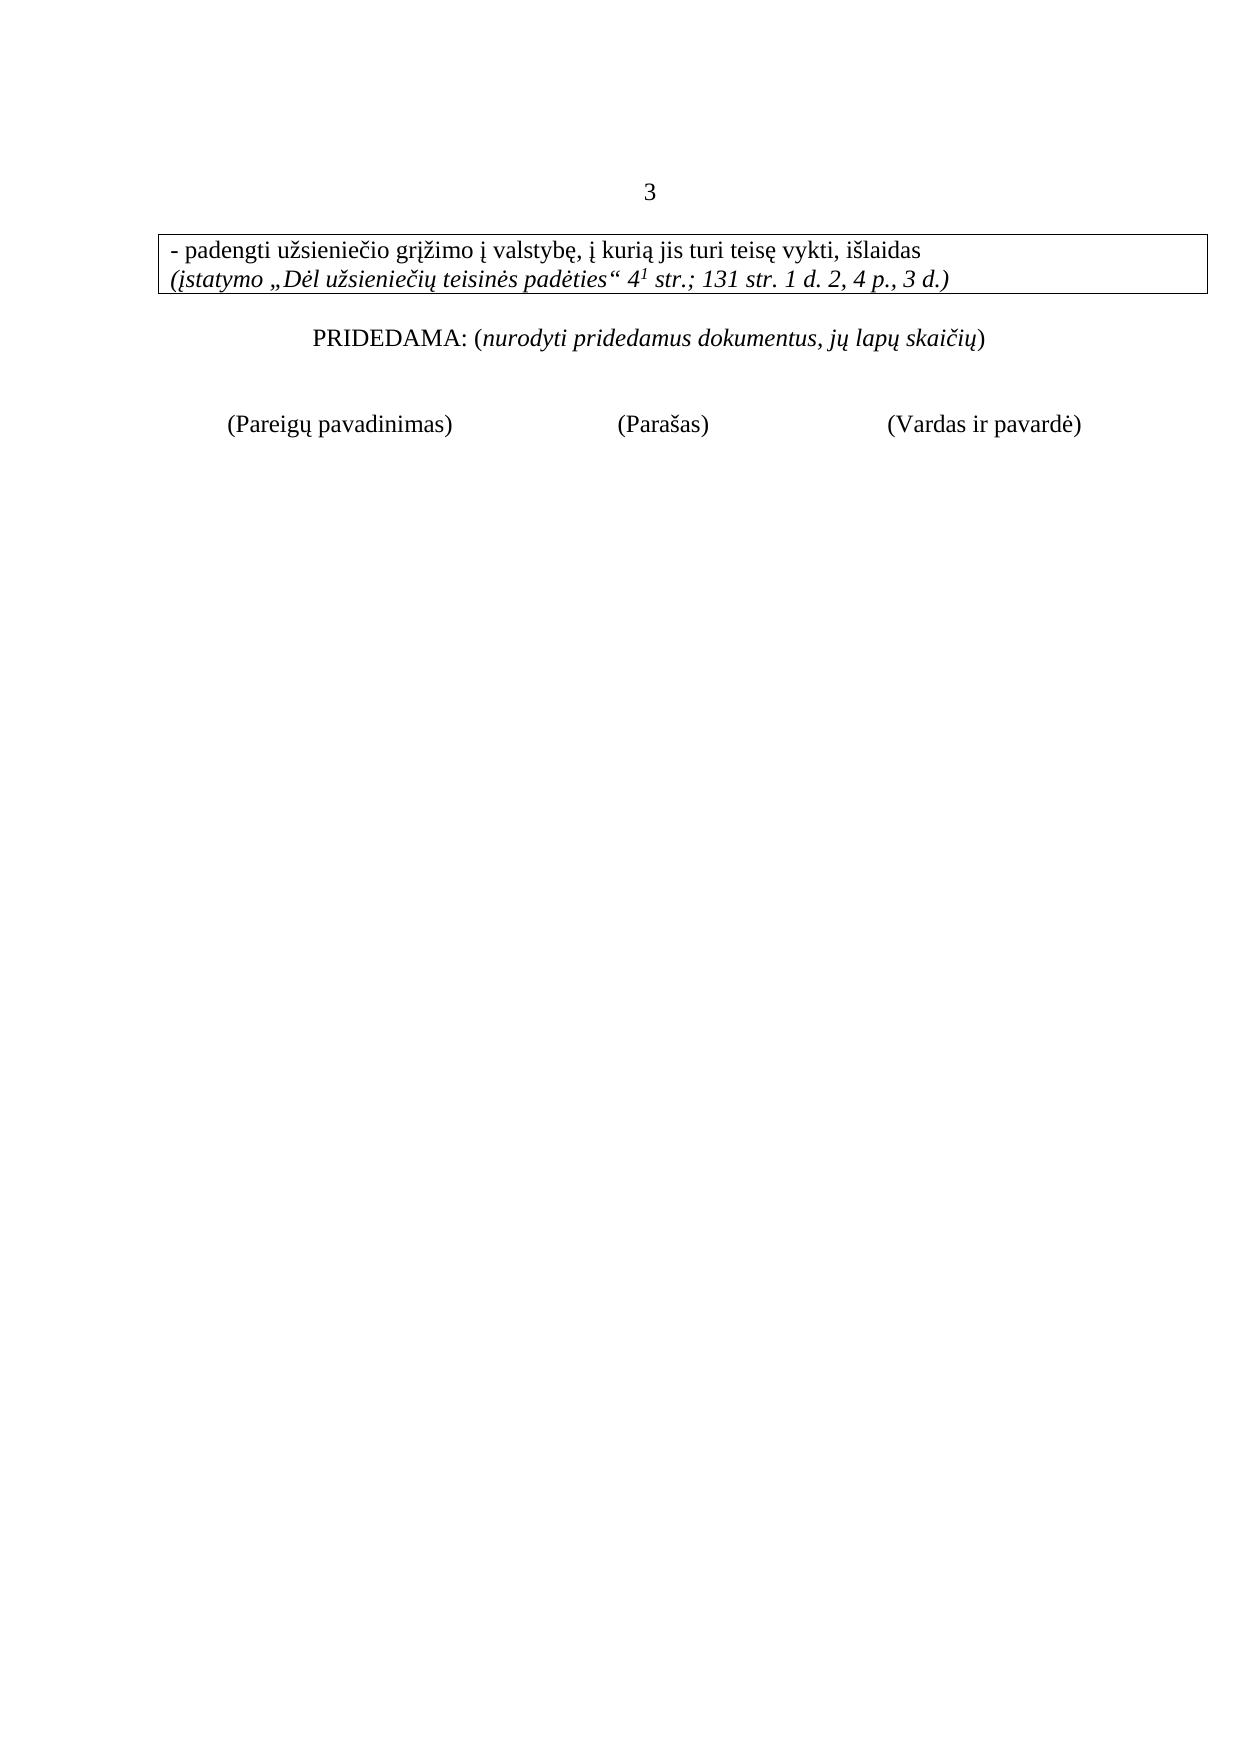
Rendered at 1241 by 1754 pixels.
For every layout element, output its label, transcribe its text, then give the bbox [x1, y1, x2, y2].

text PRIDEDAMA: (nurodyti pridedamus dokumentus, jų lapų skaičių) [177, 323, 1122, 351]
table_header (Pareigų pavadinimas) [177, 409, 502, 438]
table_header (Parašas) [502, 409, 824, 438]
table_header - padengti užsieniečio grįžimo į valstybę, į kurią jis turi teisę vykti, išlaidas (įstatymo „Dėl užsieniečių teisinės padėties“ 41 str.; 131 str. 1 d. 2, 4 p., 3 d.) [159, 235, 1207, 293]
table_header (Vardas ir pavardė) [824, 409, 1144, 438]
